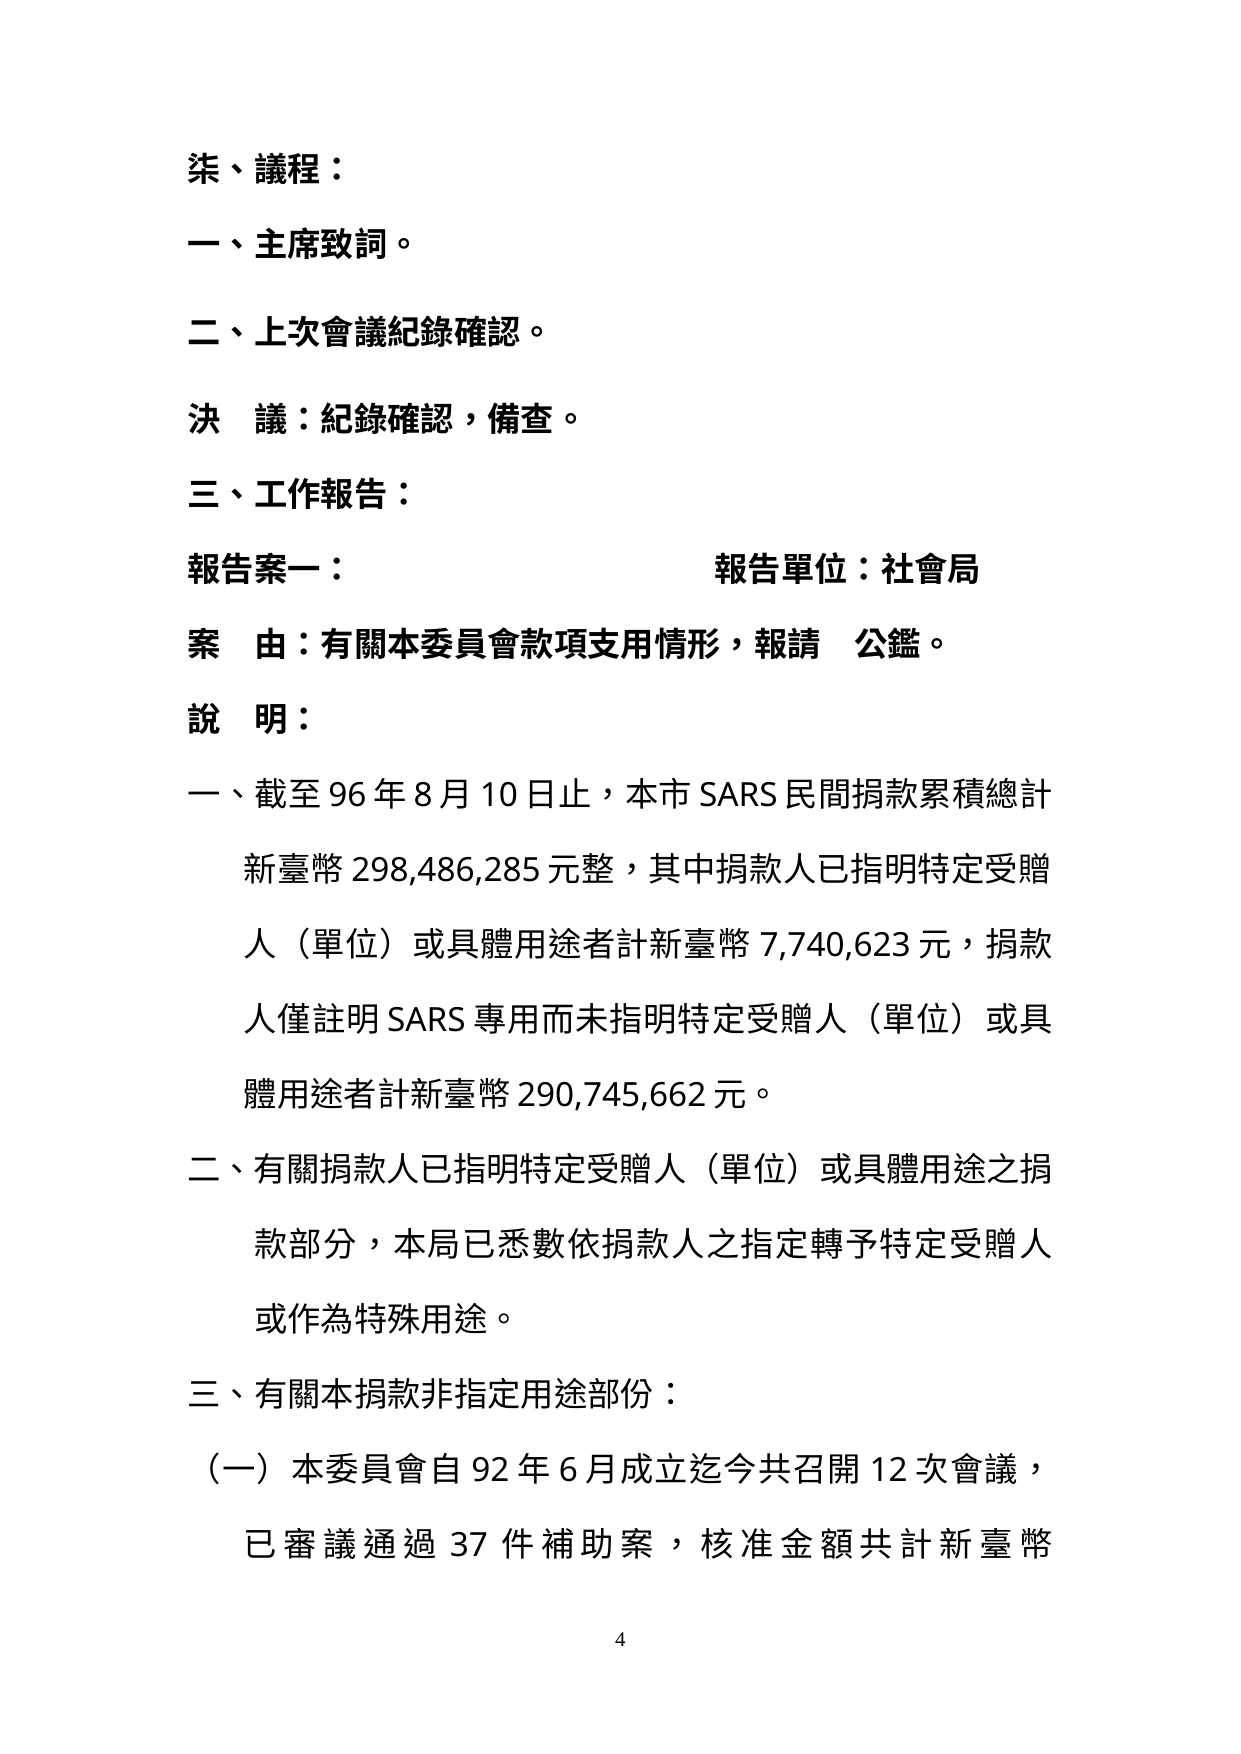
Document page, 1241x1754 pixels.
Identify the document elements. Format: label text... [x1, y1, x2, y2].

text 二、上次會議紀錄確認。 [187, 292, 1053, 367]
text 二、有關捐款人已指明特定受贈人（單位）或具體用途之捐款部分，本局已悉數依捐款人之指定轉予特定受贈人或作為特殊用途。 [187, 1130, 1053, 1355]
text 三、有關本捐款非指定用途部份： [187, 1355, 1053, 1430]
text 一、主席致詞。 [187, 205, 1053, 280]
text （一）本委員會自92年6月成立迄今共召開12次會議，已審議通過37件補助案，核准金額共計新臺幣 [187, 1430, 1053, 1580]
text 決 議：紀錄確認，備查。 [187, 380, 1053, 455]
text 三、工作報告： [187, 455, 1053, 530]
text 案 由：有關本委員會款項支用情形，報請 公鑑。 [187, 605, 1053, 680]
text 一、截至96年8月10日止，本市SARS民間捐款累積總計新臺幣298,486,285元整，其中捐款人已指明特定受贈人（單位）或具體用途者計新臺幣7,740,623元，捐款人僅註明SARS專用而未指明特定受贈人（單位）或具體用途者計新臺幣290,745,662元。 [187, 755, 1053, 1130]
text 柒、議程： [187, 130, 1053, 205]
text 報告案一： 報告單位：社會局 [187, 530, 1053, 605]
text 說 明： [187, 680, 1053, 755]
